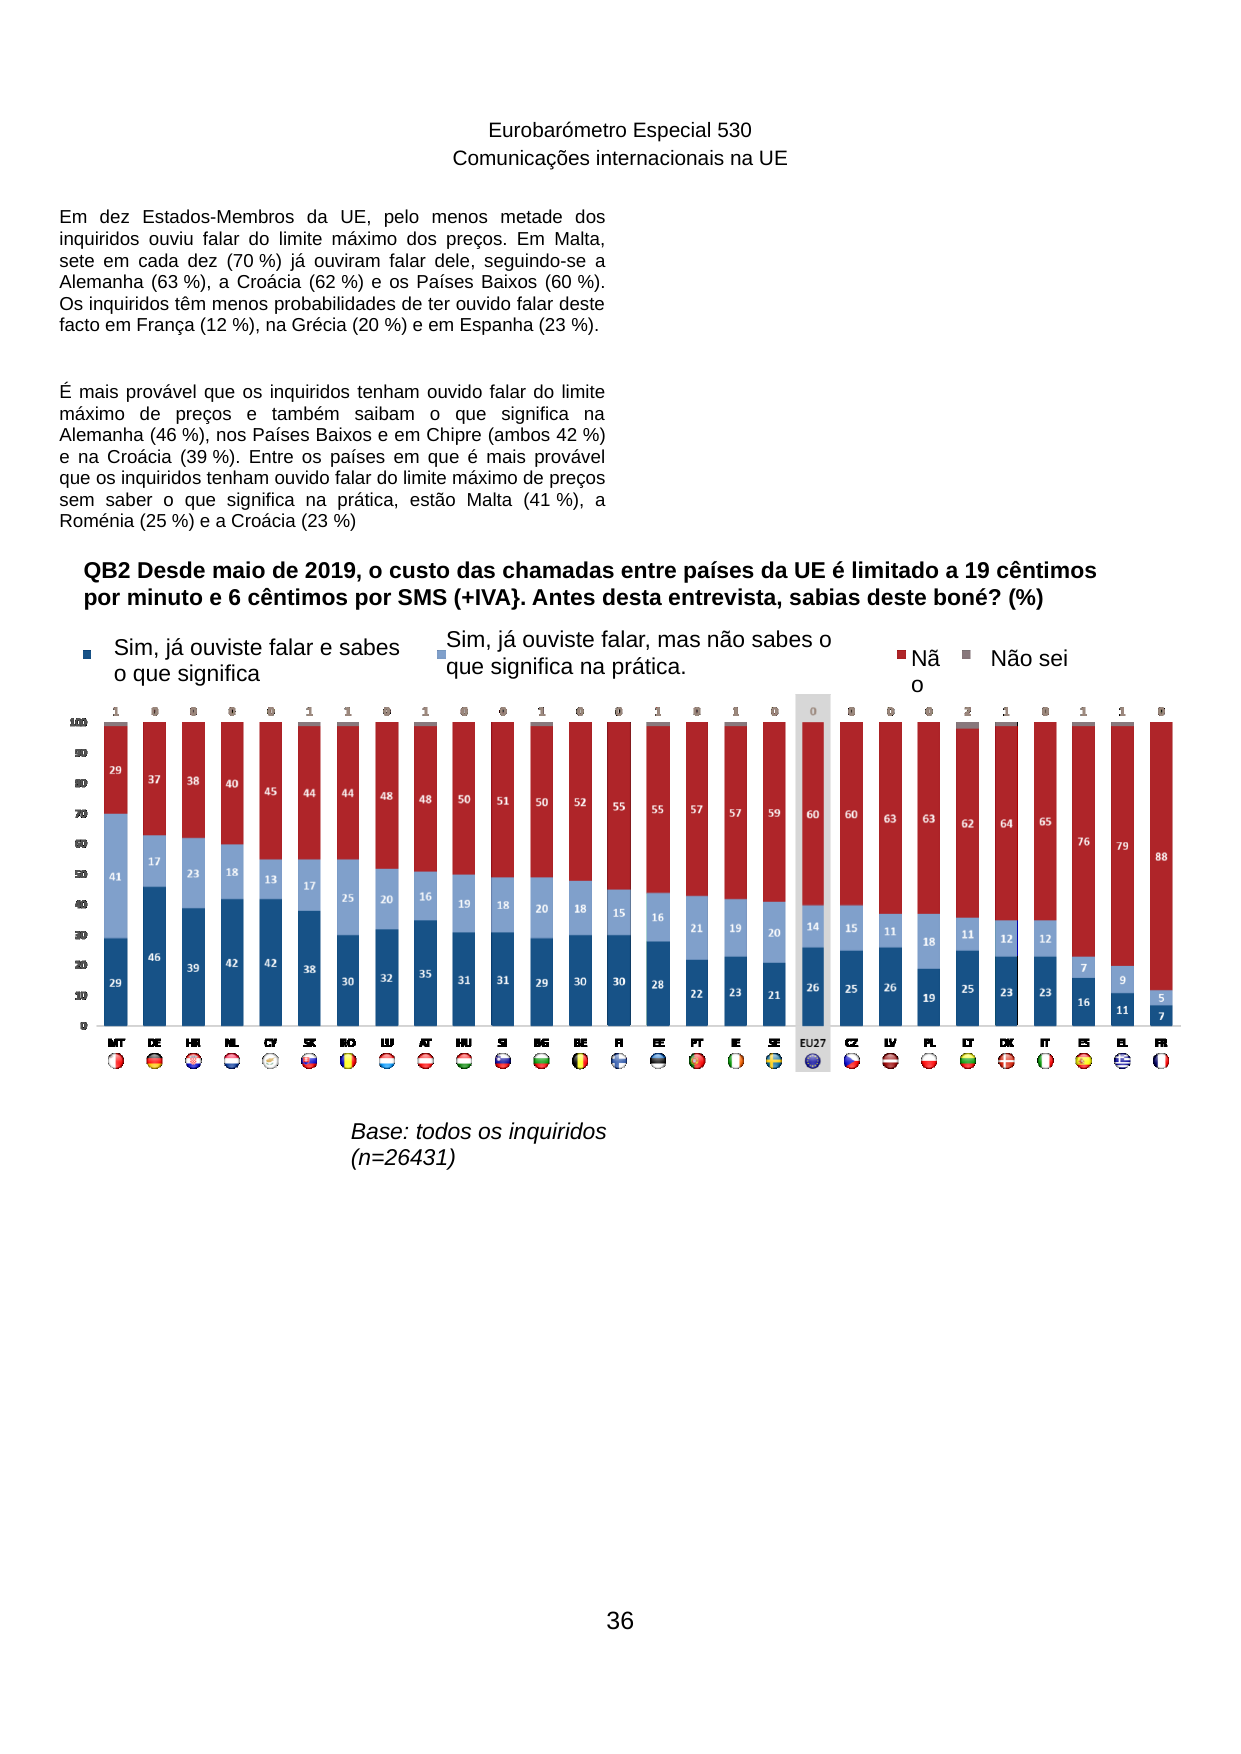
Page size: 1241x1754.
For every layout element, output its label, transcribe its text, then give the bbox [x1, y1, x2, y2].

text Em dez Estados-Membros da UE, pelo menos metade dos inquiridos ouviu falar do limite máximo dos preços. Em Malta, sete em cada dez (70 %) já ouviram falar dele, seguindo-se a Alemanha (63 %), a Croácia (62 %) e os Países Baixos (60 %). Os inquiridos têm menos probabilidades de ter ouvido falar deste facto em França (12 %), na Grécia (20 %) e em Espanha (23 %). [59, 206, 605, 336]
picture [76, 632, 971, 669]
picture [59, 693, 1182, 1072]
text É mais provável que os inquiridos tenham ouvido falar do limite máximo de preços e também saibam o que significa na Alemanha (46 %), nos Países Baixos e em Chipre (ambos 42 %) e na Croácia (39 %). Entre os países em que é mais provável que os inquiridos tenham ouvido falar do limite máximo de preços sem saber o que significa na prática, estão Malta (41 %), a Roménia (25 %) e a Croácia (23 %) [59, 381, 605, 532]
